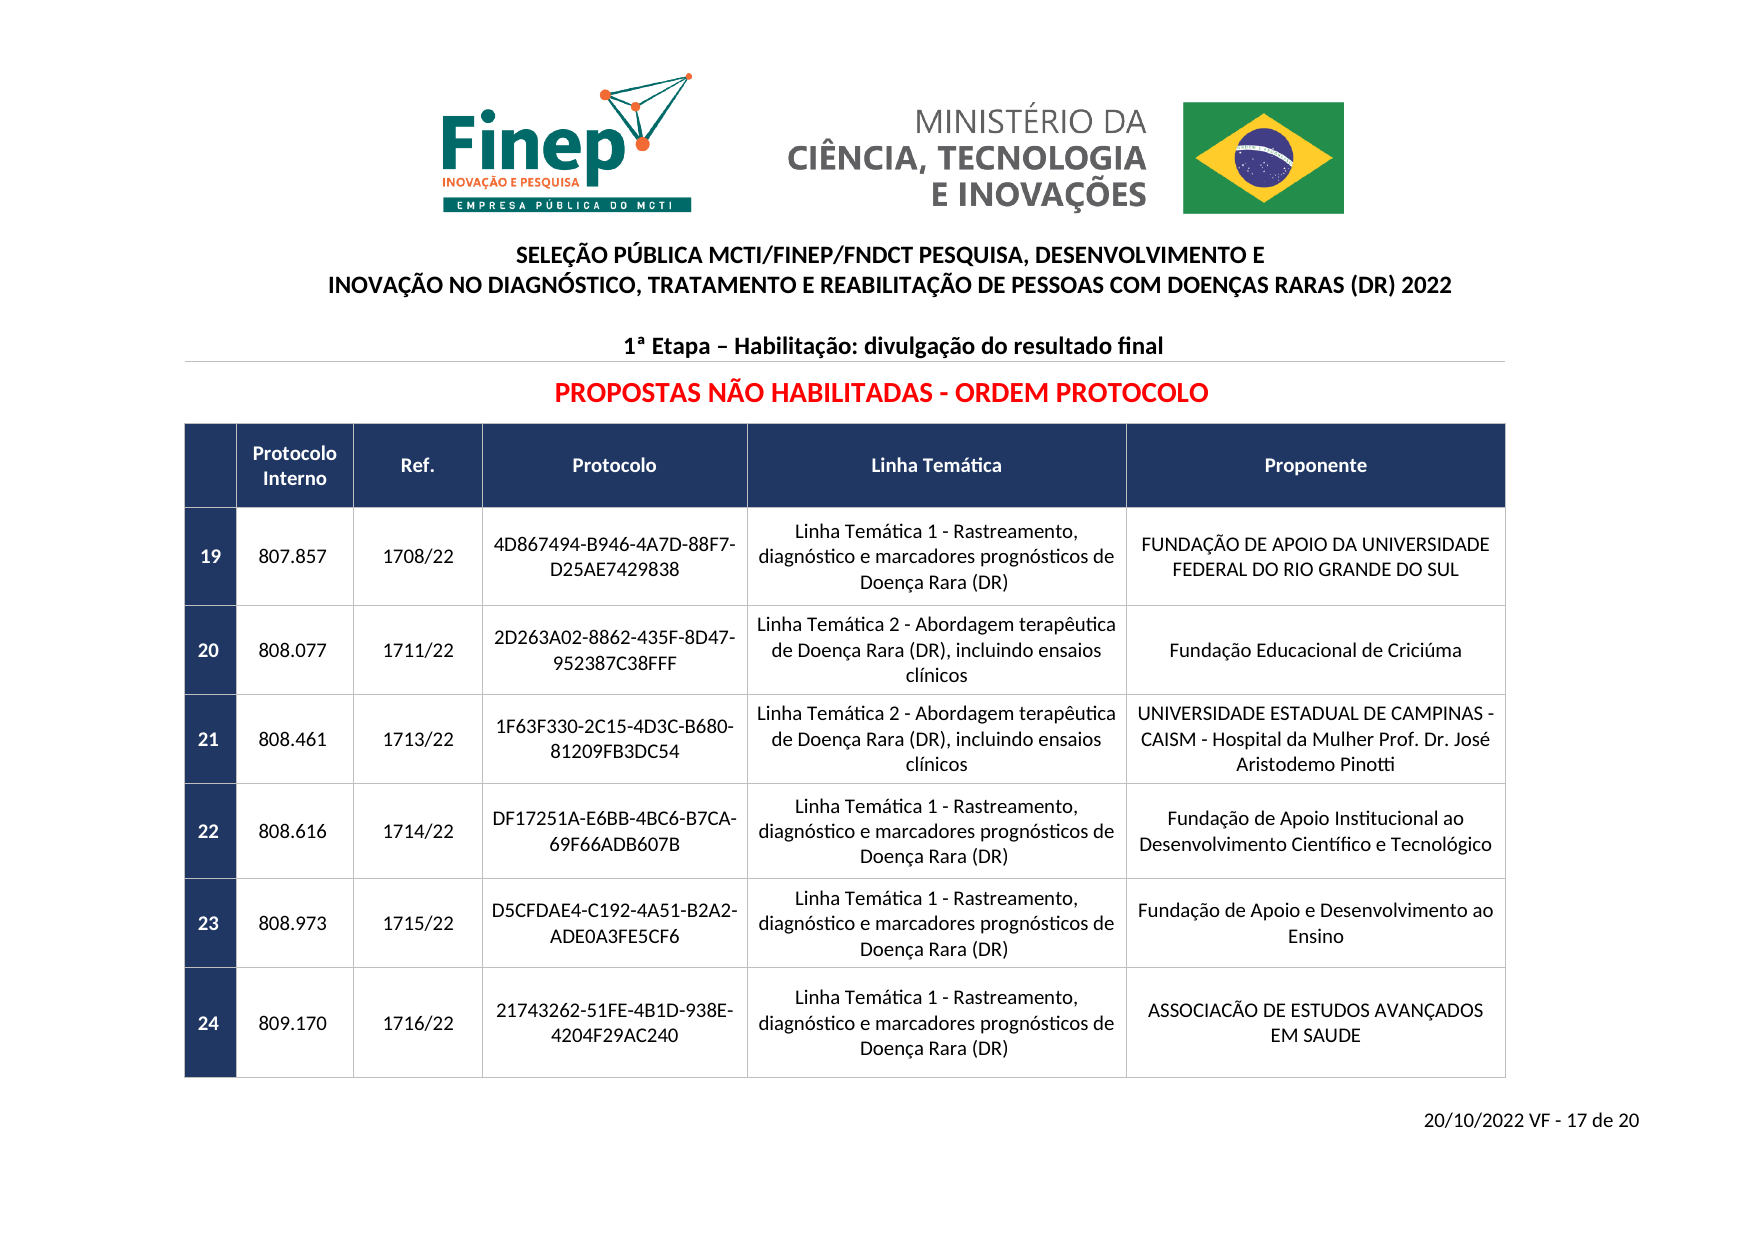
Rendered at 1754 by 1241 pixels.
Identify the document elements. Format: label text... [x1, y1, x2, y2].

table_cell [177, 361, 185, 1078]
table_cell 4D867494-B946-4A7D-88F7-D25AE7429838 [483, 508, 747, 605]
table_cell 809.170 [237, 968, 353, 1077]
table_cell Fundação de Apoio Institucional ao Desenvolvimento Científico e Tecnológico [1127, 784, 1505, 878]
table_cell Linha Temática 1 - Rastreamento, diagnóstico e marcadores prognósticos de Doença Rara (DR) [748, 968, 1126, 1077]
table_cell 21 [185, 695, 236, 783]
table_cell 22 [185, 784, 236, 878]
table_cell 1715/22 [354, 879, 482, 967]
table_cell D5CFDAE4-C192-4A51-B2A2-ADE0A3FE5CF6 [483, 879, 747, 967]
table_cell DF17251A-E6BB-4BC6-B7CA-69F66ADB607B [483, 784, 747, 878]
table_cell 808.077 [237, 606, 353, 694]
table_cell 21743262-51FE-4B1D-938E-4204F29AC240 [483, 968, 747, 1077]
table_cell Linha Temática 2 - Abordagem terapêutica de Doença Rara (DR), incluindo ensaios clínicos [748, 606, 1126, 694]
table_cell Linha Temática 1 - Rastreamento, diagnóstico e marcadores prognósticos de Doença Rara (DR) [748, 879, 1126, 967]
table_cell 808.973 [237, 879, 353, 967]
table_cell 23 [185, 879, 236, 967]
table_cell FUNDAÇÃO DE APOIO DA UNIVERSIDADE FEDERAL DO RIO GRANDE DO SUL [1127, 508, 1505, 605]
table_cell 24 [185, 968, 236, 1077]
table_cell [148, 361, 177, 1078]
table_cell 808.616 [237, 784, 353, 878]
table_cell Proponente [1127, 424, 1505, 507]
table_cell Linha Temática [748, 424, 1126, 507]
table_cell Protocolo [483, 424, 747, 507]
table_cell Fundação Educacional de Criciúma [1127, 606, 1505, 694]
table_cell 1711/22 [354, 606, 482, 694]
table_cell Linha Temática 1 - Rastreamento, diagnóstico e marcadores prognósticos de Doença Rara (DR) [748, 784, 1126, 878]
table_cell ASSOCIACÃO DE ESTUDOS AVANÇADOS EM SAUDE [1127, 968, 1505, 1077]
table_cell 1713/22 [354, 695, 482, 783]
table_cell 808.461 [237, 695, 353, 783]
table_cell 1716/22 [354, 968, 482, 1077]
table_cell [185, 424, 236, 507]
table_cell Protocolo Interno [237, 424, 353, 507]
table_cell 2D263A02-8862-435F-8D47-952387C38FFF [483, 606, 747, 694]
table_cell 19 [185, 508, 236, 605]
table_cell PROPOSTAS NÃO HABILITADAS - ORDEM PROTOCOLO [185, 362, 1505, 423]
table_cell 1708/22 [354, 508, 482, 605]
table_cell 1714/22 [354, 784, 482, 878]
table_cell 1F63F330-2C15-4D3C-B680-81209FB3DC54 [483, 695, 747, 783]
table_cell 20 [185, 606, 236, 694]
table_cell UNIVERSIDADE ESTADUAL DE CAMPINAS - CAISM - Hospital da Mulher Prof. Dr. José Aristodemo Pinotti [1127, 695, 1505, 783]
table_cell [1505, 361, 1754, 1078]
table_cell Ref. [354, 424, 482, 507]
table_cell Fundação de Apoio e Desenvolvimento ao Ensino [1127, 879, 1505, 967]
table_cell Linha Temática 1 - Rastreamento, diagnóstico e marcadores prognósticos de Doença Rara (DR) [748, 508, 1126, 605]
table_cell 807.857 [237, 508, 353, 605]
table_cell Linha Temática 2 - Abordagem terapêutica de Doença Rara (DR), incluindo ensaios clínicos [748, 695, 1126, 783]
